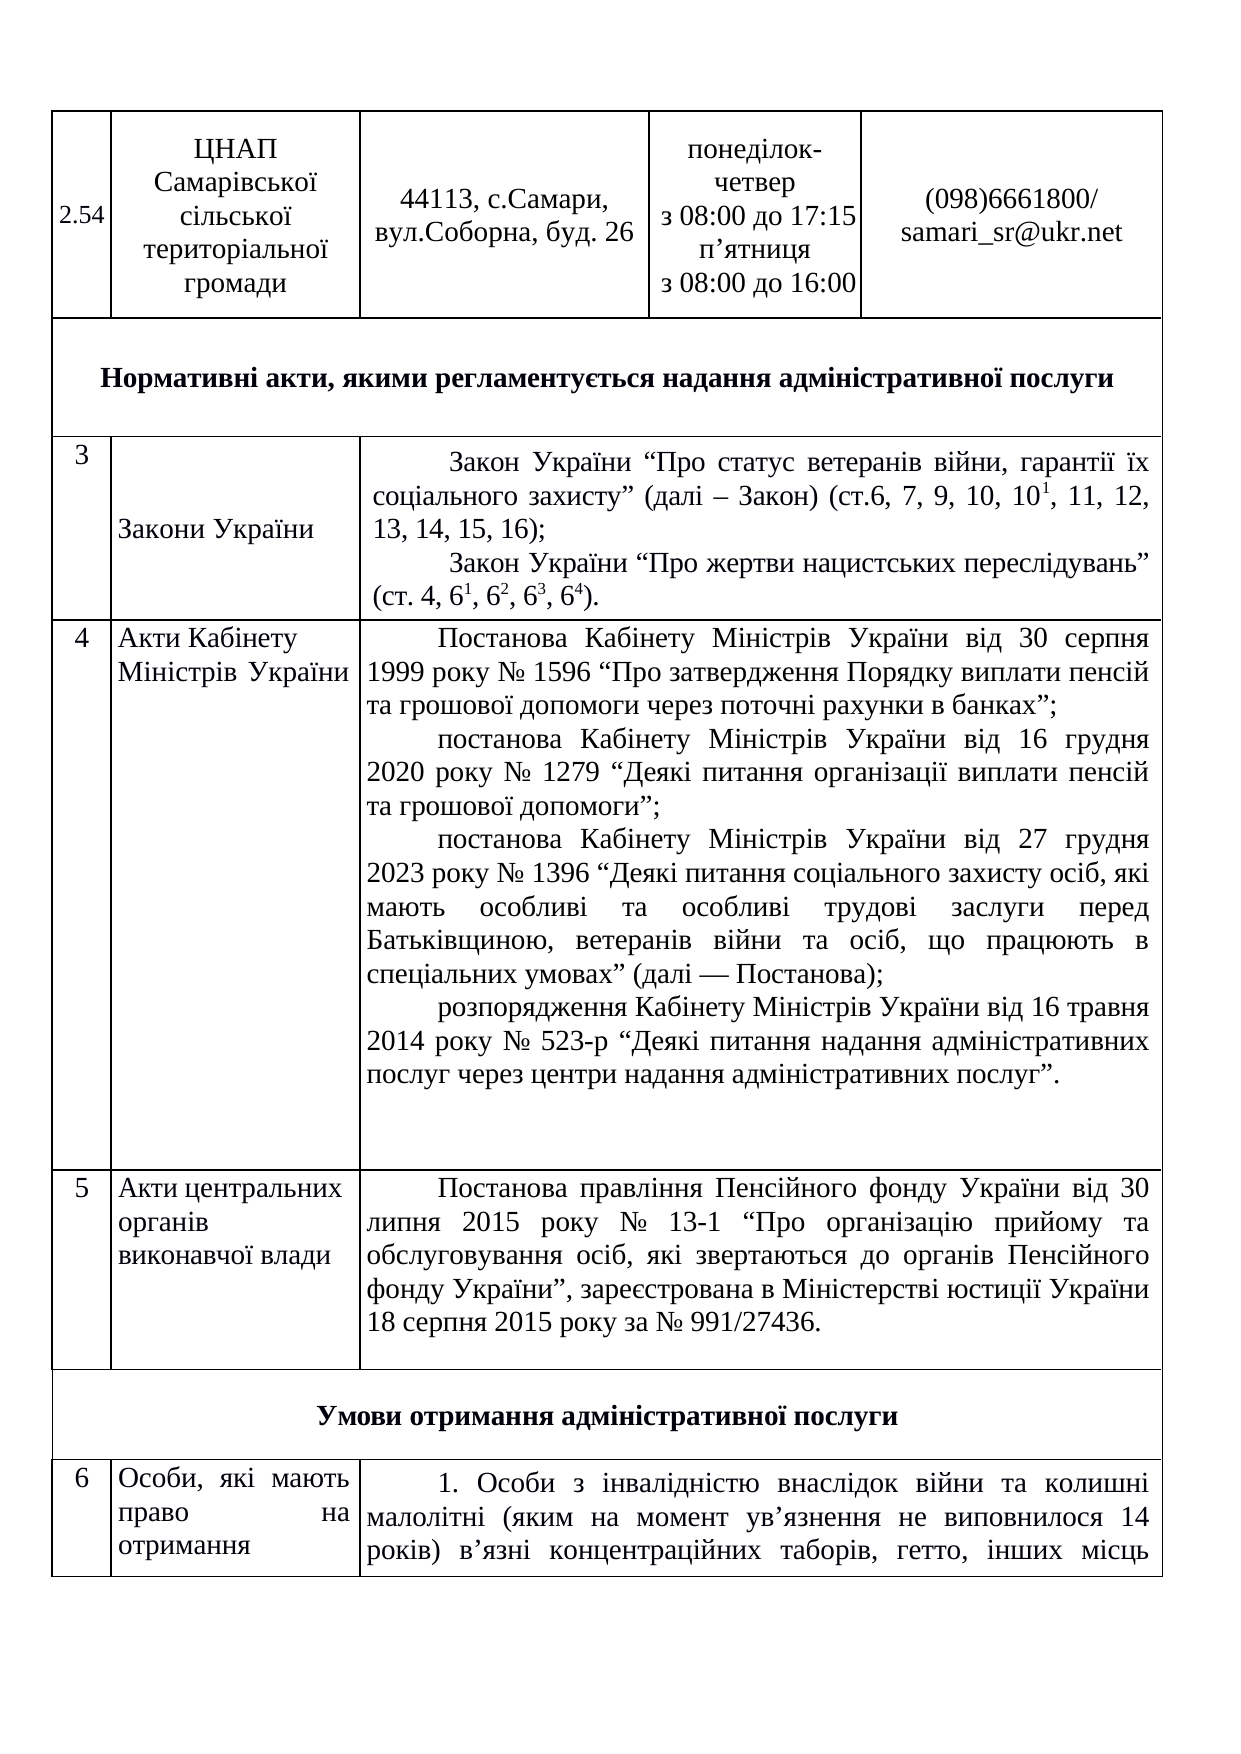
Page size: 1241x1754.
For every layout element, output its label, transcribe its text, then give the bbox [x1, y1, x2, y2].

table_cell 2.54 [53, 112, 110, 317]
table_cell Постанова правління Пенсійного фонду України від 30 липня 2015 року № 13-1 “Про організацію прийому та обслуговування осіб, які звертаються до органів Пенсійного фонду України”, зареєстрована в Міністерстві юстиції України 18 серпня 2015 року за № 991/27436. [361, 1169, 1162, 1369]
table_cell Умови отримання адміністративної послуги [53, 1369, 1162, 1459]
table_cell 6 [53, 1460, 110, 1576]
table_cell (098)6661800/ samari_sr@ukr.net [862, 112, 1162, 317]
table_cell Закон України “Про статус ветеранів війни, гарантії їх соціального захисту” (далі – Закон) (ст.6, 7, 9, 10, 101, 11, 12, 13, 14, 15, 16); Закон України “Про жертви нацистських переслідувань” (ст. 4, 61, 62, 63, 64). [361, 436, 1162, 619]
table_cell Акти центральних органів виконавчої влади [112, 1171, 359, 1369]
table_cell Особи, які мають право на отримання [112, 1460, 359, 1576]
table_cell Нормативні акти, якими регламентується надання адміністративної послуги [53, 317, 1162, 436]
table_cell ЦНАП Самарівської сільської територіальної громади [112, 112, 359, 317]
table_cell Постанова Кабінету Міністрів України від 30 серпня 1999 року № 1596 “Про затвердження Порядку виплати пенсій та грошової допомоги через поточні рахунки в банках”; постанова Кабінету Міністрів України від 16 грудня 2020 року № 1279 “Деякі питання організації виплати пенсій та грошової допомоги”; постанова Кабінету Міністрів України від 27 грудня 2023 року № 1396 “Деякі питання соціального захисту осіб, які мають особливі та особливі трудові заслуги перед Батьківщиною, ветеранів війни та осіб, що працюють в спеціальних умовах” (далі — Постанова); розпорядження Кабінету Міністрів України від 16 травня 2014 року № 523-р “Деякі питання надання адміністративних послуг через центри надання адміністративних послуг”. [361, 619, 1162, 1169]
table_cell Акти Кабінету Міністрів України [112, 621, 359, 1169]
table_cell 4 [53, 621, 110, 1169]
table_cell 1. Особи з інвалідністю внаслідок війни та колишні малолітні (яким на момент ув’язнення не виповнилося 14 років) в’язні концентраційних таборів, гетто, інших місць [361, 1459, 1162, 1576]
table_cell понеділок- четвер з 08:00 до 17:15 п’ятниця з 08:00 до 16:00 [650, 112, 860, 317]
table_cell 44113, с.Самари, вул.Соборна, буд. 26 [361, 112, 648, 317]
table_cell Закони України [112, 437, 359, 619]
table_cell 5 [53, 1171, 110, 1369]
table_cell 3 [53, 437, 110, 619]
